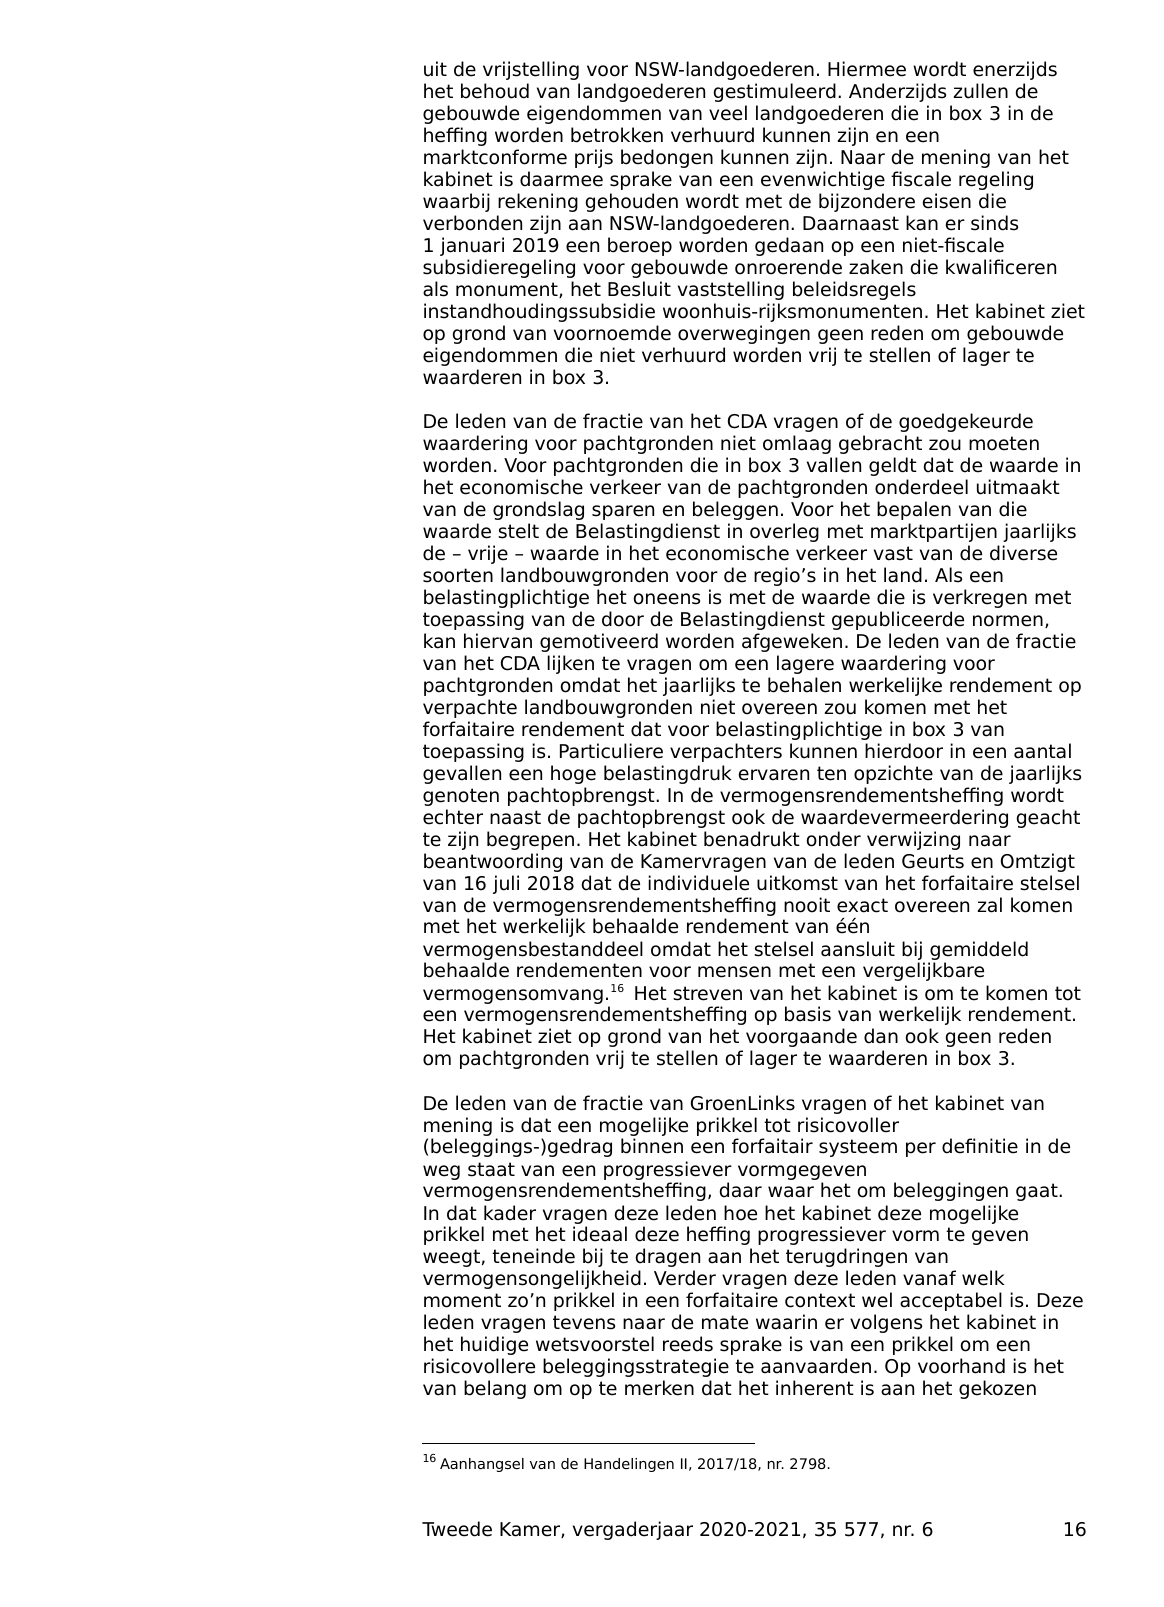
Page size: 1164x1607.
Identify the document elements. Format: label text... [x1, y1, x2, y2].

text De leden van de fractie van GroenLinks vragen of het kabinet van mening is dat een mogelijke prikkel tot risicovoller (beleggings-)gedrag binnen een forfaitair systeem per definitie in de weg staat van een progressiever vormgegeven vermogensrendementsheffing, daar waar het om beleggingen gaat. In dat kader vragen deze leden hoe het kabinet deze mogelijke prikkel met het ideaal deze heffing progressiever vorm te geven weegt, teneinde bij te dragen aan het terugdringen van vermogensongelijkheid. Verder vragen deze leden vanaf welk moment zo’n prikkel in een forfaitaire context wel acceptabel is. Deze leden vragen tevens naar de mate waarin er volgens het kabinet in het huidige wetsvoorstel reeds sprake is van een prikkel om een risicovollere beleggingsstrategie te aanvaarden. Op voorhand is het van belang om op te merken dat het inherent is aan het gekozen [422, 1092, 1087, 1400]
text Aanhangsel van de Handelingen II, 2017/18, nr. 2798. [422, 1452, 1087, 1474]
text De leden van de fractie van het CDA vragen of de goedgekeurde waardering voor pachtgronden niet omlaag gebracht zou moeten worden. Voor pachtgronden die in box 3 vallen geldt dat de waarde in het economische verkeer van de pachtgronden onderdeel uitmaakt van de grondslag sparen en beleggen. Voor het bepalen van die waarde stelt de Belastingdienst in overleg met marktpartijen jaarlijks de – vrije – waarde in het economische verkeer vast van de diverse soorten landbouwgronden voor de regio’s in het land. Als een belastingplichtige het oneens is met de waarde die is verkregen met toepassing van de door de Belastingdienst gepubliceerde normen, kan hiervan gemotiveerd worden afgeweken. De leden van de fractie van het CDA lijken te vragen om een lagere waardering voor pachtgronden omdat het jaarlijks te behalen werkelijke rendement op verpachte landbouwgronden niet overeen zou komen met het forfaitaire rendement dat voor belastingplichtige in box 3 van toepassing is. Particuliere verpachters kunnen hierdoor in een aantal gevallen een hoge belastingdruk ervaren ten opzichte van de jaarlijks genoten pachtopbrengst. In de vermogensrendementsheffing wordt echter naast de pachtopbrengst ook de waardevermeerdering geacht te zijn begrepen. Het kabinet benadrukt onder verwijzing naar beantwoording van de Kamervragen van de leden Geurts en Omtzigt van 16 juli 2018 dat de individuele uitkomst van het forfaitaire stelsel van de vermogensrendementsheffing nooit exact overeen zal komen met het werkelijk behaalde rendement van één vermogensbestanddeel omdat het stelsel aansluit bij gemiddeld behaalde rendementen voor mensen met een vergelijkbare vermogensomvang. Het streven van het kabinet is om te komen tot een vermogensrendementsheffing op basis van werkelijk rendement. Het kabinet ziet op grond van het voorgaande dan ook geen reden om pachtgronden vrij te stellen of lager te waarderen in box 3. [422, 411, 1087, 1070]
text uit de vrijstelling voor NSW-landgoederen. Hiermee wordt enerzijds het behoud van landgoederen gestimuleerd. Anderzijds zullen de gebouwde eigendommen van veel landgoederen die in box 3 in de heffing worden betrokken verhuurd kunnen zijn en een marktconforme prijs bedongen kunnen zijn. Naar de mening van het kabinet is daarmee sprake van een evenwichtige fiscale regeling waarbij rekening gehouden wordt met de bijzondere eisen die verbonden zijn aan NSW-landgoederen. Daarnaast kan er sinds 1 januari 2019 een beroep worden gedaan op een niet-fiscale subsidieregeling voor gebouwde onroerende zaken die kwalificeren als monument, het Besluit vaststelling beleidsregels instandhoudingssubsidie woonhuis-rijksmonumenten. Het kabinet ziet op grond van voornoemde overwegingen geen reden om gebouwde eigendommen die niet verhuurd worden vrij te stellen of lager te waarderen in box 3. [422, 59, 1087, 389]
